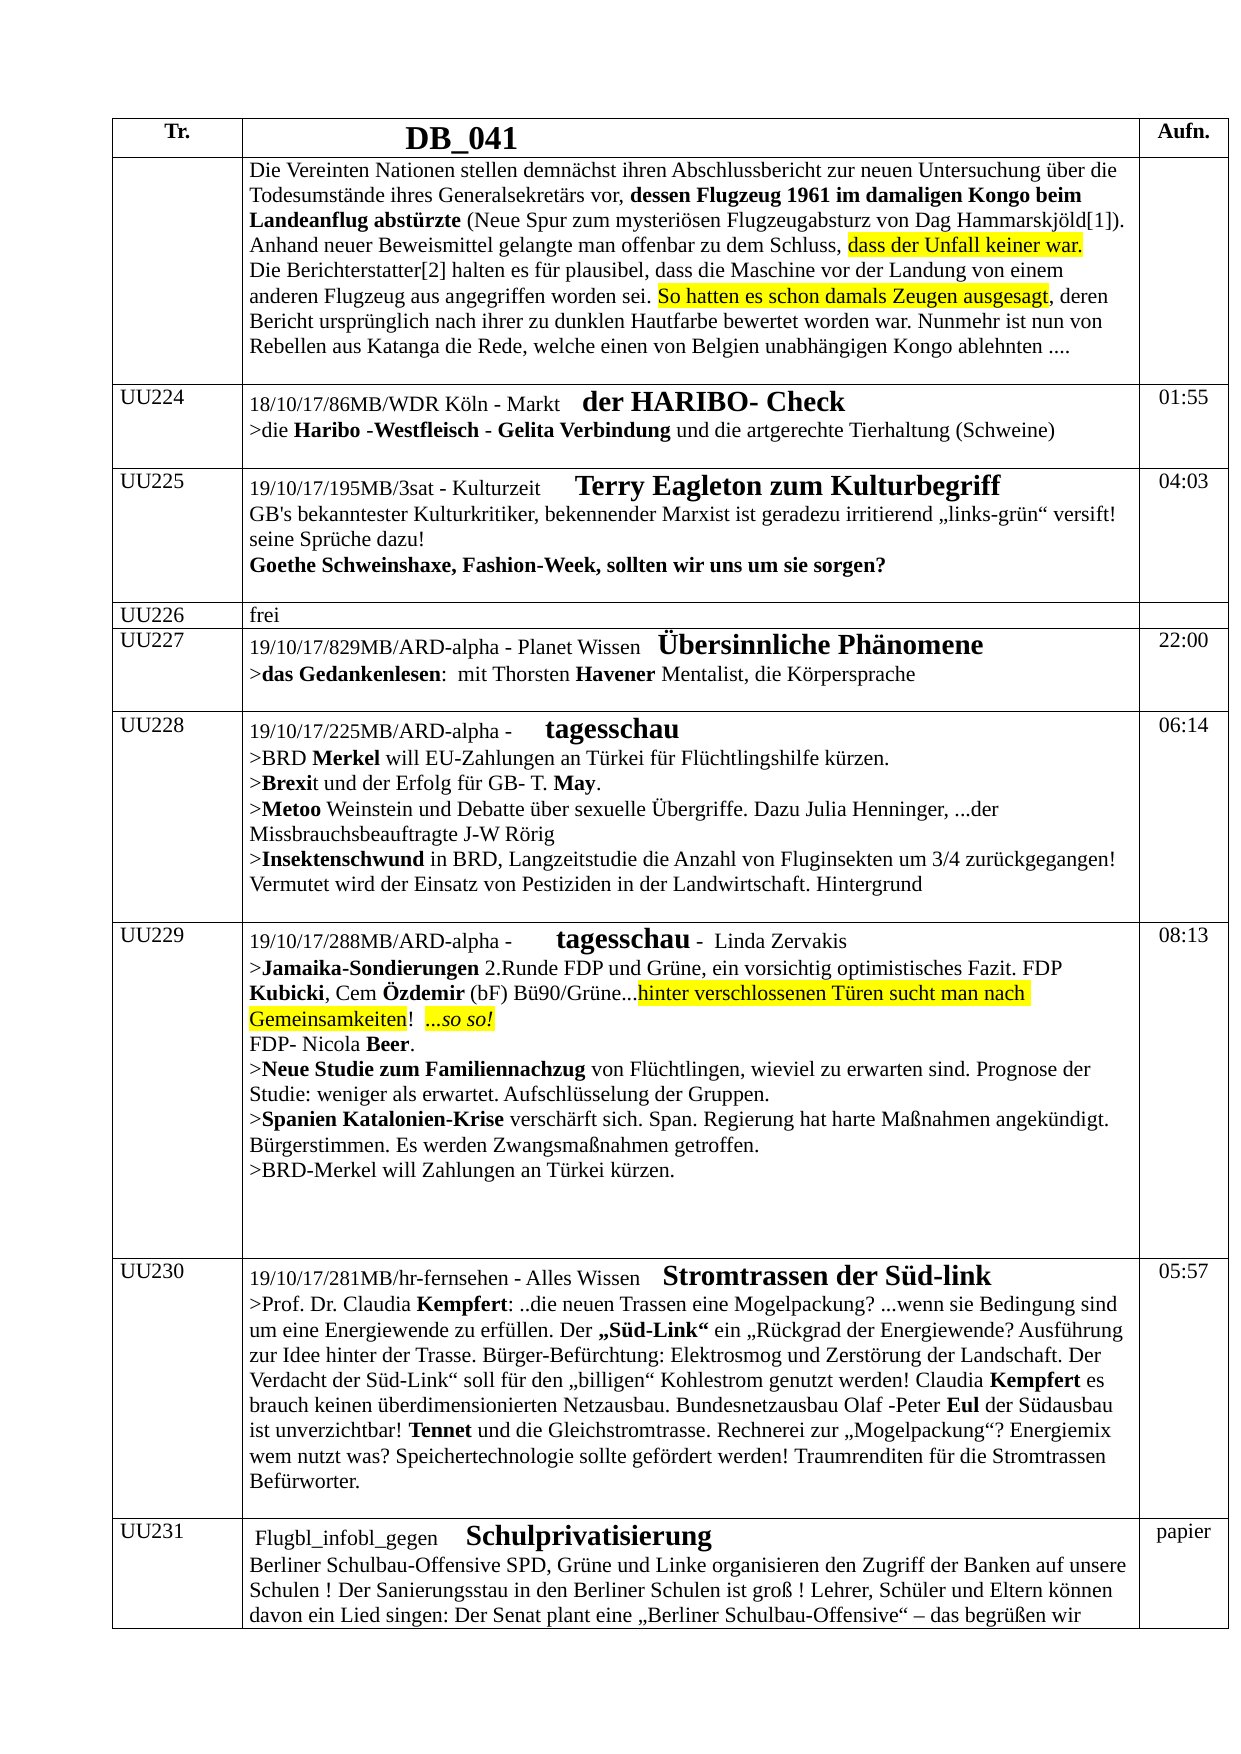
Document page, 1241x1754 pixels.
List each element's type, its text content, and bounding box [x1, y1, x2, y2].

table_cell 18/10/17/86MB/WDR Köln - Markt der HARIBO- Check >die Haribo -Westfleisch - Gelita Verbindung und die artgerechte Tierhaltung (Schweine) [243, 385, 1139, 468]
table_cell UU231 [113, 1519, 242, 1627]
table_cell 05:57 [1140, 1259, 1228, 1518]
table_cell UU225 [113, 469, 242, 602]
table_cell [1140, 603, 1228, 627]
table_cell [113, 158, 242, 383]
table_cell 19/10/17/288MB/ARD-alpha - tagesschau - Linda Zervakis >Jamaika-Sondierungen 2.Runde FDP und Grüne, ein vorsichtig optimistisches Fazit. FDP Kubicki, Cem Özdemir (bF) Bü90/Grüne...hinter verschlossenen Türen sucht man nach Gemeinsamkeiten! ...so so! FDP- Nicola Beer. >Neue Studie zum Familiennachzug von Flüchtlingen, wieviel zu erwarten sind. Prognose der Studie: weniger als erwartet. Aufschlüsselung der Gruppen. >Spanien Katalonien-Krise verschärft sich. Span. Regierung hat harte Maßnahmen angekündigt. Bürgerstimmen. Es werden Zwangsmaßnahmen getroffen. >BRD-Merkel will Zahlungen an Türkei kürzen. [243, 923, 1139, 1258]
table_cell 19/10/17/281MB/hr-fernsehen - Alles Wissen Stromtrassen der Süd-link >Prof. Dr. Claudia Kempfert: ..die neuen Trassen eine Mogelpackung? ...wenn sie Bedingung sind um eine Energiewende zu erfüllen. Der „Süd-Link“ ein „Rückgrad der Energiewende? Ausführung zur Idee hinter der Trasse. Bürger-Befürchtung: Elektrosmog und Zerstörung der Landschaft. Der Verdacht der Süd-Link“ soll für den „billigen“ Kohlestrom genutzt werden! Claudia Kempfert es brauch keinen überdimensionierten Netzausbau. Bundesnetzausbau Olaf -Peter Eul der Südausbau ist unverzichtbar! Tennet und die Gleichstromtrasse. Rechnerei zur „Mogelpackung“? Energiemix wem nutzt was? Speichertechnologie sollte gefördert werden! Traumrenditen für die Stromtrassen Befürworter. [243, 1259, 1139, 1518]
table_header Aufn. [1140, 119, 1228, 157]
table_cell UU226 [113, 603, 242, 627]
table_cell papier [1140, 1519, 1228, 1627]
table_cell 01:55 [1140, 385, 1228, 468]
table_cell UU229 [113, 923, 242, 1258]
table_cell UU228 [113, 712, 242, 922]
table_cell frei [243, 603, 1139, 627]
table_cell UU224 [113, 385, 242, 468]
table_header DB_041 [243, 119, 1139, 157]
table_cell UU227 [113, 629, 242, 711]
table_header Tr. [113, 119, 242, 157]
table_cell UU230 [113, 1259, 242, 1518]
table_cell [1140, 158, 1228, 383]
table_cell 04:03 [1140, 469, 1228, 602]
table_cell 19/10/17/195MB/3sat - Kulturzeit Terry Eagleton zum Kulturbegriff GB's bekanntester Kulturkritiker, bekennender Marxist ist geradezu irritierend „links-grün“ versift! seine Sprüche dazu! Goethe Schweinshaxe, Fashion-Week, sollten wir uns um sie sorgen? [243, 469, 1139, 602]
table_cell 19/10/17/829MB/ARD-alpha - Planet Wissen Übersinnliche Phänomene >das Gedankenlesen: mit Thorsten Havener Mentalist, die Körpersprache [243, 629, 1139, 711]
table_cell 19/10/17/225MB/ARD-alpha - tagesschau >BRD Merkel will EU-Zahlungen an Türkei für Flüchtlingshilfe kürzen. >Brexit und der Erfolg für GB- T. May. >Metoo Weinstein und Debatte über sexuelle Übergriffe. Dazu Julia Henninger, ...der Missbrauchsbeauftragte J-W Rörig >Insektenschwund in BRD, Langzeitstudie die Anzahl von Fluginsekten um 3/4 zurückgegangen! Vermutet wird der Einsatz von Pestiziden in der Landwirtschaft. Hintergrund [243, 712, 1139, 922]
table_cell 22:00 [1140, 629, 1228, 711]
table_cell Flugbl_infobl_gegen Schulprivatisierung Berliner Schulbau-Offensive SPD, Grüne und Linke organisieren den Zugriff der Banken auf unsere Schulen ! Der Sanierungsstau in den Berliner Schulen ist groß ! Lehrer, Schüler und Eltern können davon ein Lied singen: Der Senat plant eine „Berliner Schulbau-Offensive“ – das begrüßen wir [243, 1519, 1139, 1627]
table_cell 06:14 [1140, 712, 1228, 922]
table_cell Die Vereinten Nationen stellen demnächst ihren Abschlussbericht zur neuen Untersuchung über die Todesumstände ihres Generalsekretärs vor, dessen Flugzeug 1961 im damaligen Kongo beim Landeanflug abstürzte (Neue Spur zum mysteriösen Flugzeugabsturz von Dag Hammarskjöld[1]). Anhand neuer Beweismittel gelangte man offenbar zu dem Schluss, dass der Unfall keiner war. Die Berichterstatter[2] halten es für plausibel, dass die Maschine vor der Landung von einem anderen Flugzeug aus angegriffen worden sei. So hatten es schon damals Zeugen ausgesagt, deren Bericht ursprünglich nach ihrer zu dunklen Hautfarbe bewertet worden war. Nunmehr ist nun von Rebellen aus Katanga die Rede, welche einen von Belgien unabhängigen Kongo ablehnten .... [243, 158, 1139, 383]
table_cell 08:13 [1140, 923, 1228, 1258]
